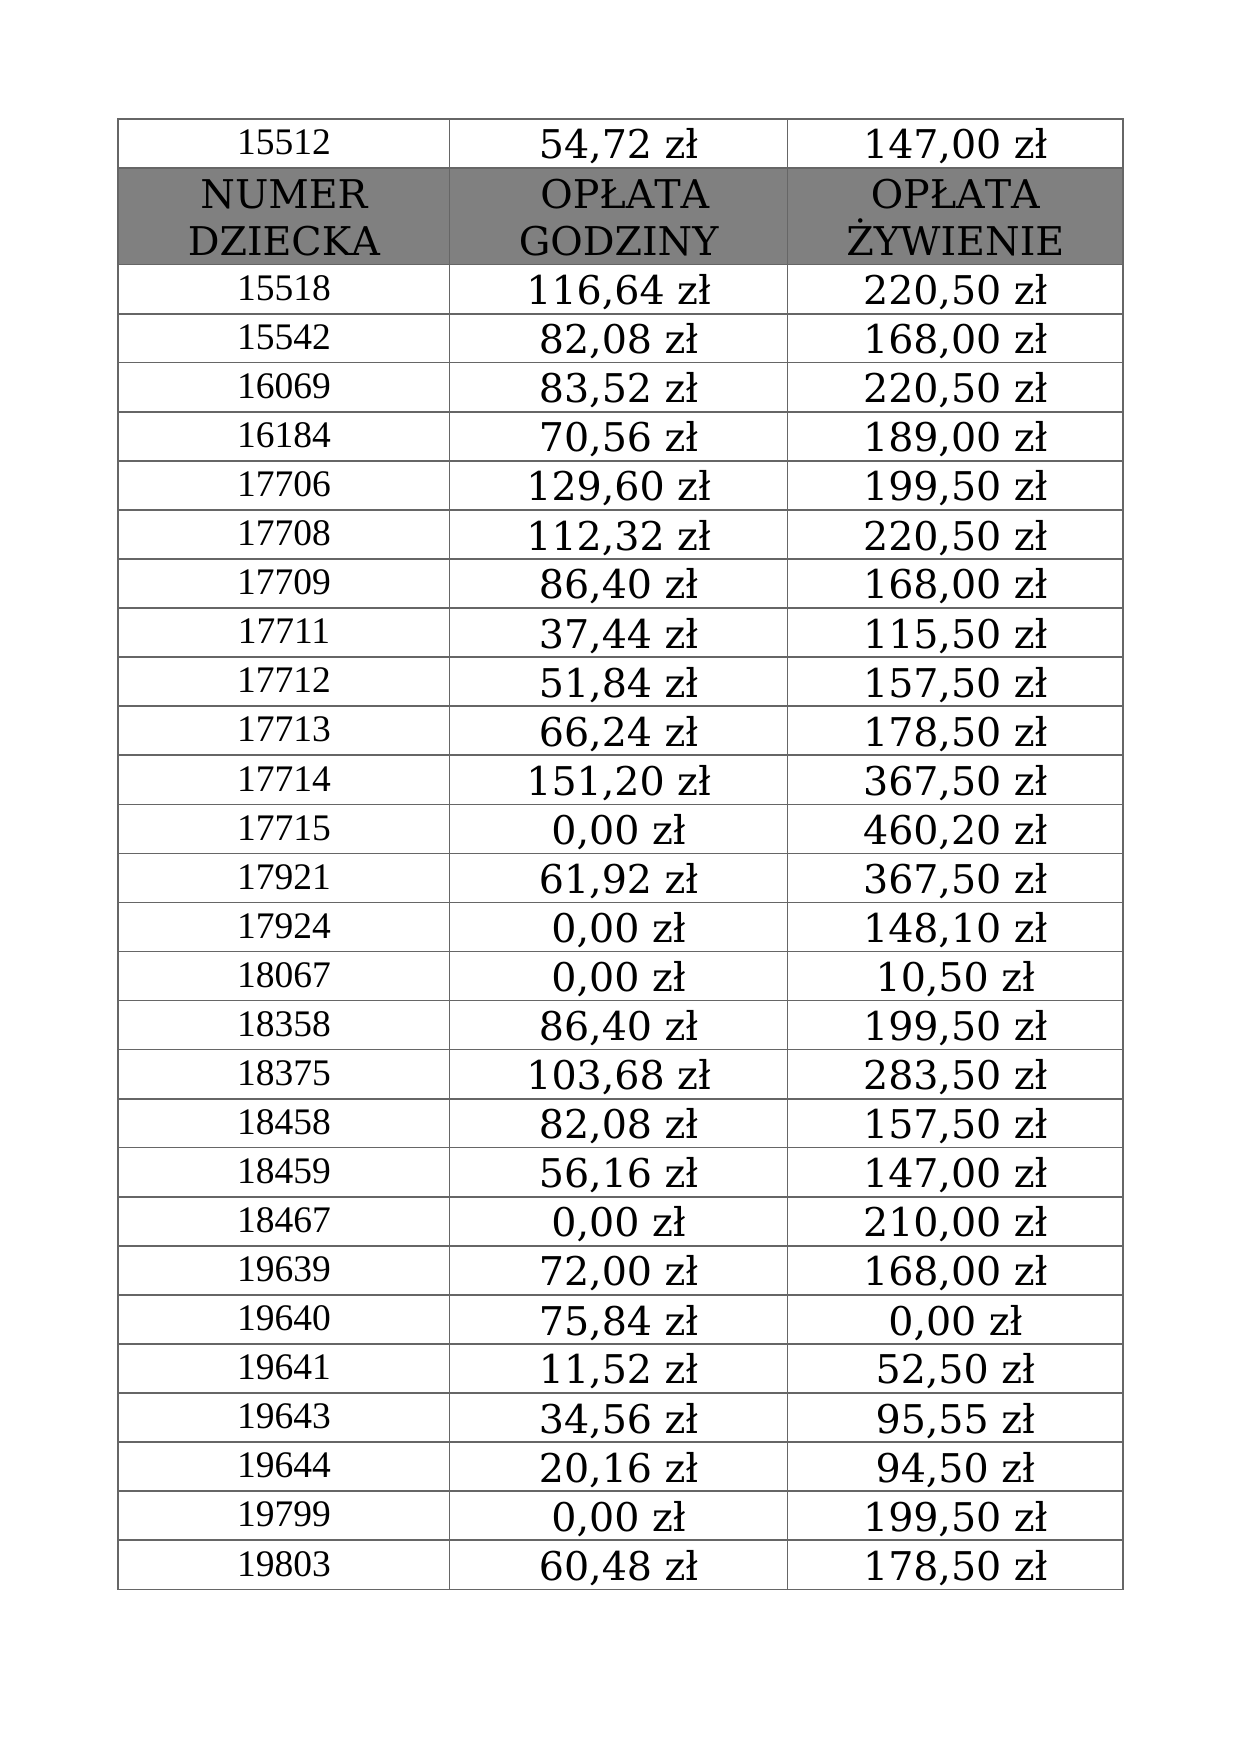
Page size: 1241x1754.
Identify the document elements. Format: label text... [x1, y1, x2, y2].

table_cell 70,56 zł [450, 413, 787, 460]
table_cell 20,16 zł [450, 1443, 787, 1490]
table_cell 15518 [119, 265, 449, 313]
table_cell 148,10 zł [788, 903, 1122, 951]
table_cell 54,72 zł [450, 120, 787, 167]
table_cell 18458 [119, 1100, 449, 1147]
table_cell 60,48 zł [450, 1541, 787, 1588]
table_cell 10,50 zł [788, 952, 1122, 1000]
table_cell 34,56 zł [450, 1394, 787, 1441]
table_cell 17714 [119, 756, 449, 803]
table_cell 17712 [119, 658, 449, 705]
table_cell 17713 [119, 707, 449, 754]
table_cell 168,00 zł [788, 560, 1122, 607]
table_cell 220,50 zł [788, 265, 1122, 313]
table_cell 82,08 zł [450, 1100, 787, 1147]
table_cell 15512 [119, 120, 449, 167]
table_cell 199,50 zł [788, 1001, 1122, 1049]
table_cell 61,92 zł [450, 854, 787, 902]
table_cell 17715 [119, 805, 449, 852]
table_cell 112,32 zł [450, 511, 787, 558]
table_cell 147,00 zł [788, 120, 1122, 167]
table_cell 16184 [119, 413, 449, 460]
table_cell 220,50 zł [788, 363, 1122, 411]
table_cell 18467 [119, 1198, 449, 1245]
table_cell 283,50 zł [788, 1050, 1122, 1098]
table_cell 151,20 zł [450, 756, 787, 803]
table_cell 189,00 zł [788, 413, 1122, 460]
table_cell 19640 [119, 1296, 449, 1343]
table_cell 19641 [119, 1345, 449, 1392]
table_cell 0,00 zł [450, 952, 787, 1000]
table_cell 82,08 zł [450, 315, 787, 362]
table_cell 94,50 zł [788, 1443, 1122, 1490]
table_cell 19803 [119, 1541, 449, 1588]
table_cell 15542 [119, 315, 449, 362]
table_cell 56,16 zł [450, 1148, 787, 1196]
table_cell 0,00 zł [450, 1492, 787, 1539]
table_cell 178,50 zł [788, 707, 1122, 754]
table_cell 17706 [119, 462, 449, 509]
table_cell 157,50 zł [788, 658, 1122, 705]
table_cell 52,50 zł [788, 1345, 1122, 1392]
table_cell 220,50 zł [788, 511, 1122, 558]
table_cell 18067 [119, 952, 449, 1000]
table_cell 19643 [119, 1394, 449, 1441]
table_cell 18358 [119, 1001, 449, 1049]
table_cell 168,00 zł [788, 315, 1122, 362]
table_cell 17709 [119, 560, 449, 607]
table_cell 0,00 zł [450, 1198, 787, 1245]
table_cell 367,50 zł [788, 854, 1122, 902]
table_cell 18459 [119, 1148, 449, 1196]
table_cell 129,60 zł [450, 462, 787, 509]
table_cell 115,50 zł [788, 609, 1122, 656]
table_cell 72,00 zł [450, 1247, 787, 1294]
table_cell 86,40 zł [450, 560, 787, 607]
table_cell 178,50 zł [788, 1541, 1122, 1588]
table_cell 83,52 zł [450, 363, 787, 411]
table_cell 460,20 zł [788, 805, 1122, 852]
table_cell 17711 [119, 609, 449, 656]
table_cell 18375 [119, 1050, 449, 1098]
table_cell 199,50 zł [788, 462, 1122, 509]
table_cell 157,50 zł [788, 1100, 1122, 1147]
table_cell 86,40 zł [450, 1001, 787, 1049]
table_cell 210,00 zł [788, 1198, 1122, 1245]
table_cell 147,00 zł [788, 1148, 1122, 1196]
table_cell 0,00 zł [450, 805, 787, 852]
table_cell 19644 [119, 1443, 449, 1490]
table_cell 17921 [119, 854, 449, 902]
table_cell 367,50 zł [788, 756, 1122, 803]
table_cell 17924 [119, 903, 449, 951]
table_cell 37,44 zł [450, 609, 787, 656]
table_cell 0,00 zł [788, 1296, 1122, 1343]
table_cell 66,24 zł [450, 707, 787, 754]
table_cell 16069 [119, 363, 449, 411]
table_cell 116,64 zł [450, 265, 787, 313]
table_cell 19799 [119, 1492, 449, 1539]
table_cell 17708 [119, 511, 449, 558]
table_cell 199,50 zł [788, 1492, 1122, 1539]
table_cell 51,84 zł [450, 658, 787, 705]
table_cell 168,00 zł [788, 1247, 1122, 1294]
table_cell 11,52 zł [450, 1345, 787, 1392]
table_cell 0,00 zł [450, 903, 787, 951]
table_cell 19639 [119, 1247, 449, 1294]
table_cell 103,68 zł [450, 1050, 787, 1098]
table_cell 75,84 zł [450, 1296, 787, 1343]
table_cell 95,55 zł [788, 1394, 1122, 1441]
